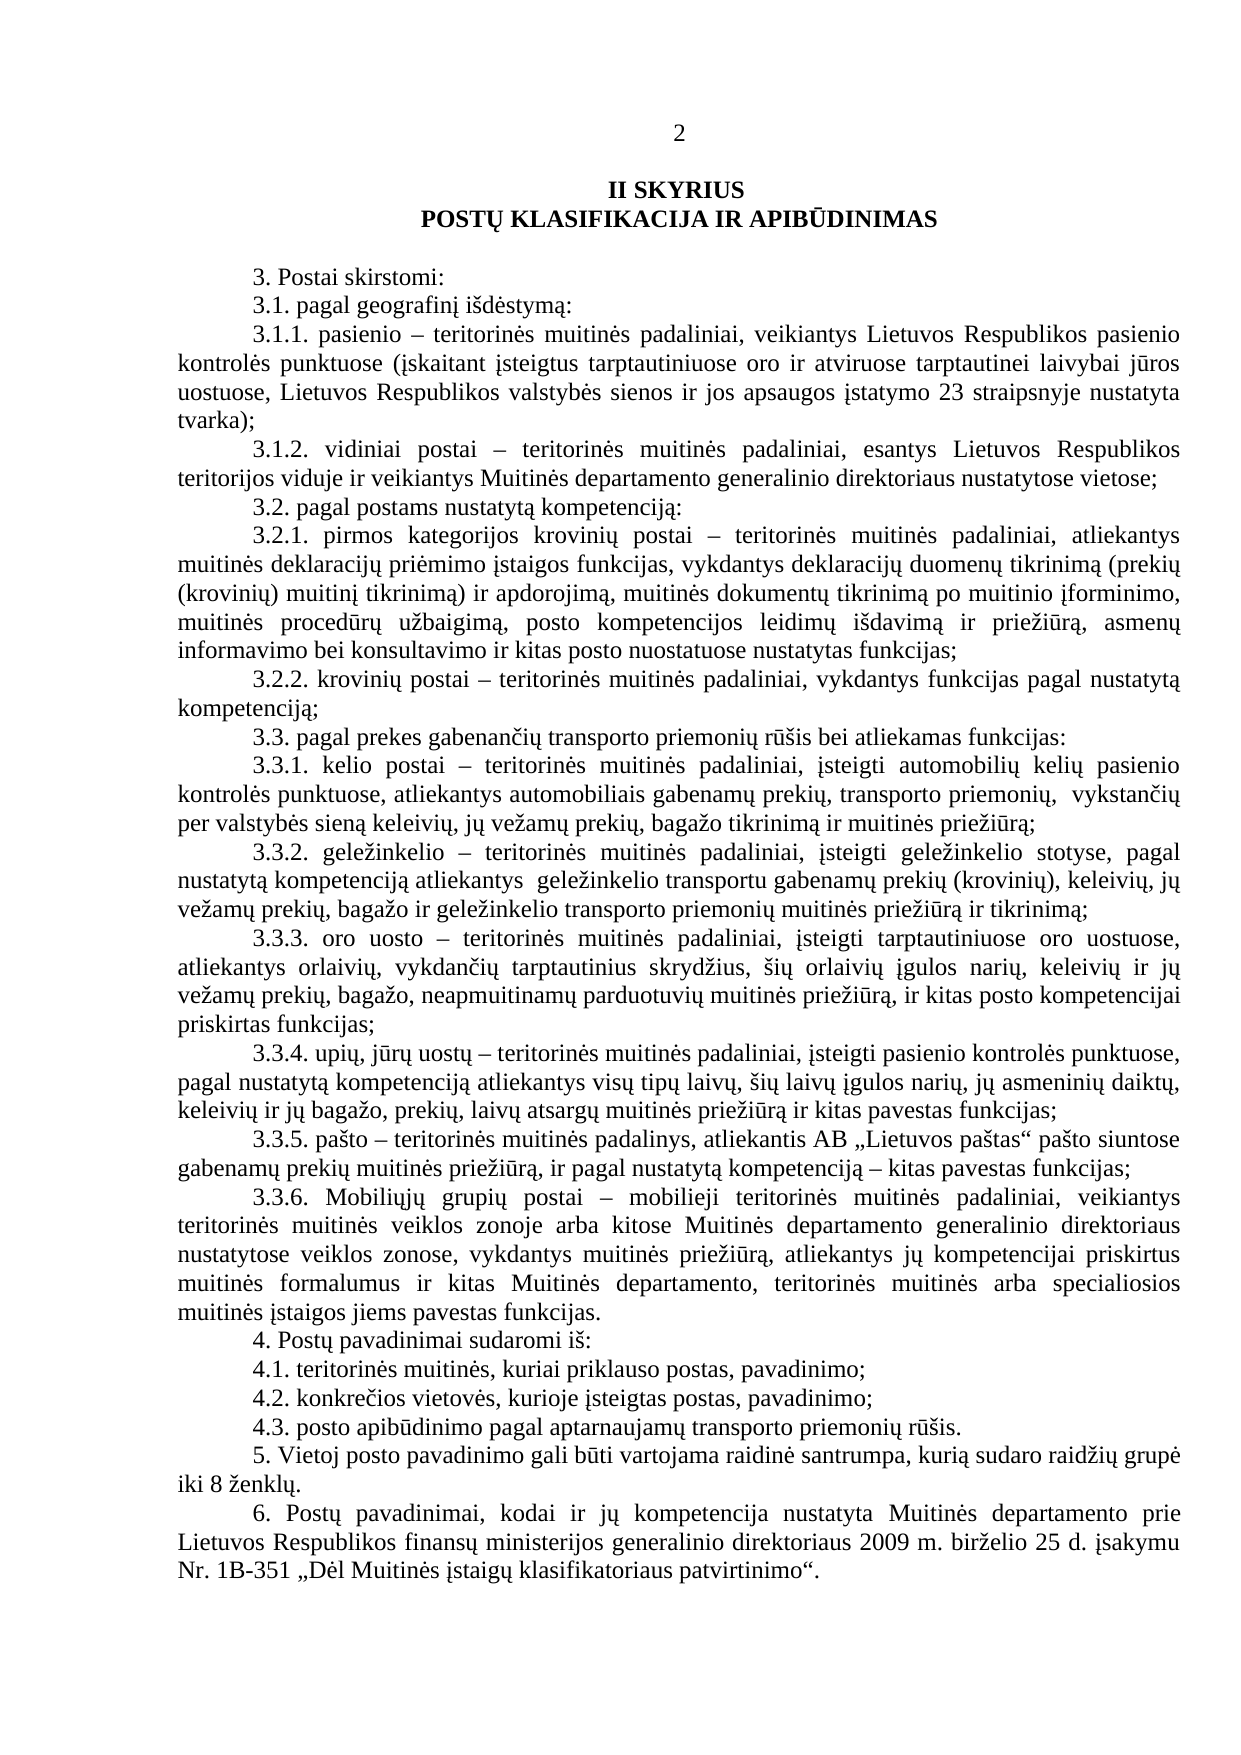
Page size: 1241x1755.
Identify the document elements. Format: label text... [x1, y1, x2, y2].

text 3.3.5. pašto – teritorinės muitinės padalinys, atliekantis AB „Lietuvos paštas“ pašto siuntose gabenamų prekių muitinės priežiūrą, ir pagal nustatytą kompetenciją – kitas pavestas funkcijas; [177, 1124, 1181, 1182]
text 6. Postų pavadinimai, kodai ir jų kompetencija nustatyta Muitinės departamento prie Lietuvos Respublikos finansų ministerijos generalinio direktoriaus 2009 m. birželio 25 d. įsakymu Nr. 1B-351 „Dėl Muitinės įstaigų klasifikatoriaus patvirtinimo“. [177, 1498, 1181, 1584]
text 4.2. konkrečios vietovės, kurioje įsteigtas postas, pavadinimo; [177, 1383, 1181, 1412]
text 3.2. pagal postams nustatytą kompetenciją: [177, 492, 1181, 521]
text 3.1.2. vidiniai postai – teritorinės muitinės padaliniai, esantys Lietuvos Respublikos teritorijos viduje ir veikiantys Muitinės departamento generalinio direktoriaus nustatytose vietose; [177, 434, 1181, 492]
text II SKYRIUS [177, 176, 1181, 204]
text 5. Vietoj posto pavadinimo gali būti vartojama raidinė santrumpa, kurią sudaro raidžių grupė iki 8 ženklų. [177, 1441, 1181, 1498]
text 3.3.6. Mobiliųjų grupių postai – mobilieji teritorinės muitinės padaliniai, veikiantys teritorinės muitinės veiklos zonoje arba kitose Muitinės departamento generalinio direktoriaus nustatytose veiklos zonose, vykdantys muitinės priežiūrą, atliekantys jų kompetencijai priskirtus muitinės formalumus ir kitas Muitinės departamento, teritorinės muitinės arba specialiosios muitinės įstaigos jiems pavestas funkcijas. [177, 1182, 1181, 1326]
text 3.3. pagal prekes gabenančių transporto priemonių rūšis bei atliekamas funkcijas: [177, 722, 1181, 751]
text 4. Postų pavadinimai sudaromi iš: [177, 1326, 1181, 1354]
text 4.1. teritorinės muitinės, kuriai priklauso postas, pavadinimo; [177, 1354, 1181, 1383]
text 3.1.1. pasienio – teritorinės muitinės padaliniai, veikiantys Lietuvos Respublikos pasienio kontrolės punktuose (įskaitant įsteigtus tarptautiniuose oro ir atviruose tarptautinei laivybai jūros uostuose, Lietuvos Respublikos valstybės sienos ir jos apsaugos įstatymo 23 straipsnyje nustatyta tvarka); [177, 319, 1181, 434]
text 3.1. pagal geografinį išdėstymą: [177, 291, 1181, 319]
text 3.3.3. oro uosto – teritorinės muitinės padaliniai, įsteigti tarptautiniuose oro uostuose, atliekantys orlaivių, vykdančių tarptautinius skrydžius, šių orlaivių įgulos narių, keleivių ir jų vežamų prekių, bagažo, neapmuitinamų parduotuvių muitinės priežiūrą, ir kitas posto kompetencijai priskirtas funkcijas; [177, 923, 1181, 1038]
text 4.3. posto apibūdinimo pagal aptarnaujamų transporto priemonių rūšis. [177, 1412, 1181, 1441]
text 3.2.1. pirmos kategorijos krovinių postai – teritorinės muitinės padaliniai, atliekantys muitinės deklaracijų priėmimo įstaigos funkcijas, vykdantys deklaracijų duomenų tikrinimą (prekių (krovinių) muitinį tikrinimą) ir apdorojimą, muitinės dokumentų tikrinimą po muitinio įforminimo, muitinės procedūrų užbaigimą, posto kompetencijos leidimų išdavimą ir priežiūrą, asmenų informavimo bei konsultavimo ir kitas posto nuostatuose nustatytas funkcijas; [177, 521, 1181, 664]
text 3.3.2. geležinkelio – teritorinės muitinės padaliniai, įsteigti geležinkelio stotyse, pagal nustatytą kompetenciją atliekantys geležinkelio transportu gabenamų prekių (krovinių), keleivių, jų vežamų prekių, bagažo ir geležinkelio transporto priemonių muitinės priežiūrą ir tikrinimą; [177, 837, 1181, 923]
text POSTŲ KLASIFIKACIJA IR APIBŪDINIMAS [177, 204, 1181, 233]
text 3.3.1. kelio postai – teritorinės muitinės padaliniai, įsteigti automobilių kelių pasienio kontrolės punktuose, atliekantys automobiliais gabenamų prekių, transporto priemonių, vykstančių per valstybės sieną keleivių, jų vežamų prekių, bagažo tikrinimą ir muitinės priežiūrą; [177, 751, 1181, 837]
text 3. Postai skirstomi: [177, 262, 1181, 291]
text 3.2.2. krovinių postai – teritorinės muitinės padaliniai, vykdantys funkcijas pagal nustatytą kompetenciją; [177, 664, 1181, 722]
text 3.3.4. upių, jūrų uostų – teritorinės muitinės padaliniai, įsteigti pasienio kontrolės punktuose, pagal nustatytą kompetenciją atliekantys visų tipų laivų, šių laivų įgulos narių, jų asmeninių daiktų, keleivių ir jų bagažo, prekių, laivų atsargų muitinės priežiūrą ir kitas pavestas funkcijas; [177, 1038, 1181, 1124]
